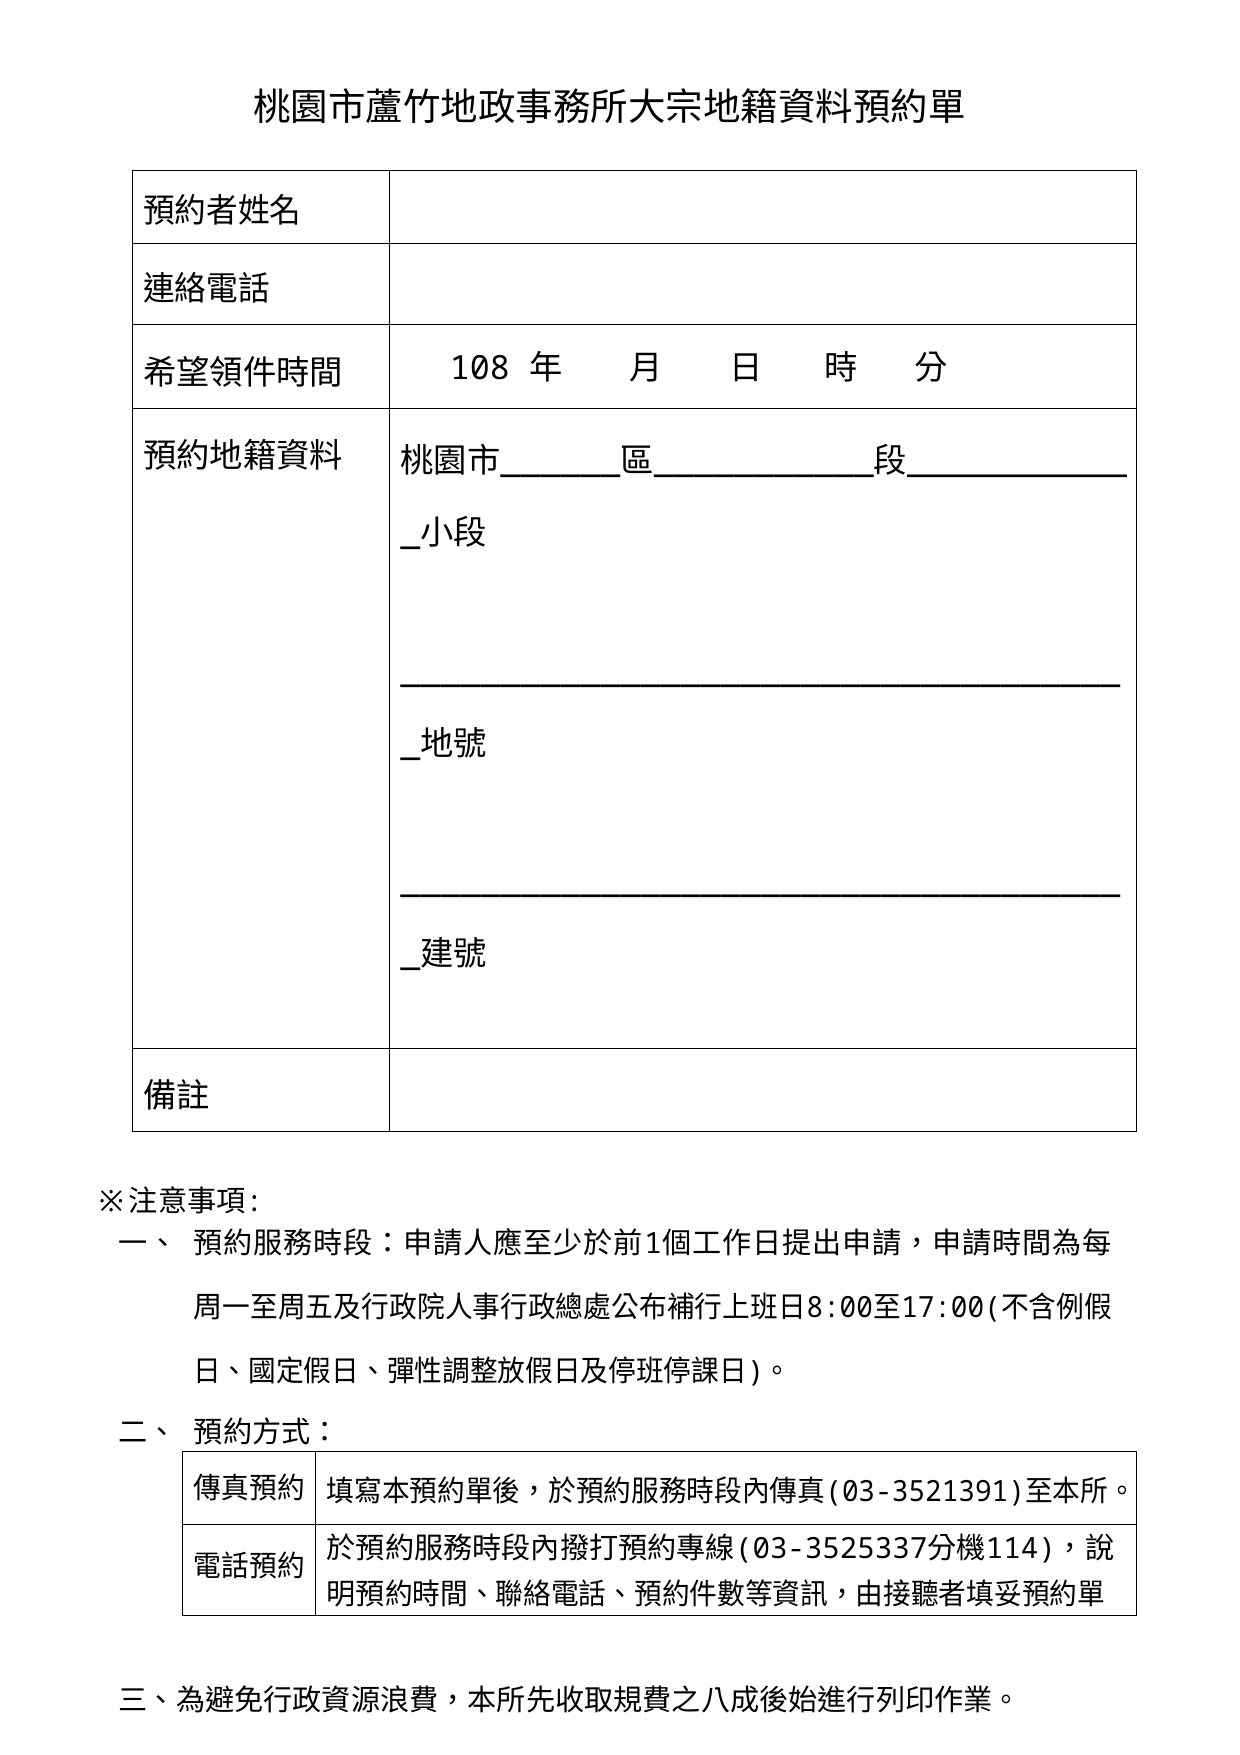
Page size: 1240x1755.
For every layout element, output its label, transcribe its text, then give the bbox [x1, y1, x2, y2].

table_cell [390, 1049, 1136, 1131]
text 三、為避免行政資源浪費，本所先收取規費之八成後始進行列印作業。 [118, 1677, 1123, 1719]
table_cell 108 年 月 日 時 分 [390, 325, 1136, 408]
table_header [390, 171, 1136, 243]
table_cell 預約地籍資料 [133, 409, 389, 1048]
text ※注意事項: [94, 1178, 295, 1220]
table_cell 於預約服務時段內撥打預約專線(03-3525337分機114)，說明預約時間、聯絡電話、預約件數等資訊，由接聽者填妥預約單 [316, 1525, 1136, 1615]
table_header 填寫本預約單後，於預約服務時段內傳真(03-3521391)至本所。 [316, 1452, 1136, 1524]
table_cell 連絡電話 [133, 244, 389, 324]
table_header 傳真預約 [183, 1452, 315, 1524]
table_header 預約者姓名 [133, 171, 389, 243]
table_cell 希望領件時間 [133, 325, 389, 408]
text 桃園市蘆竹地政事務所大宗地籍資料預約單 [253, 88, 1169, 129]
table_cell 電話預約 [183, 1525, 315, 1615]
table_cell 備註 [133, 1049, 389, 1131]
text 二、 預約方式： [118, 1411, 1169, 1451]
table_cell 桃園市­­­______區___________段____________小段 _____________________________________地號 _____________________________________建號 [390, 409, 1136, 1048]
text 一、 預約服務時段：申請人應至少於前1個工作日提出申請，申請時間為每周一至周五及行政院人事行政總處公布補行上班日8:00至17:00(不含例假日、國定假日、彈性調整放假日及停班停課日)。 [118, 1220, 1112, 1389]
table_cell [390, 244, 1136, 324]
